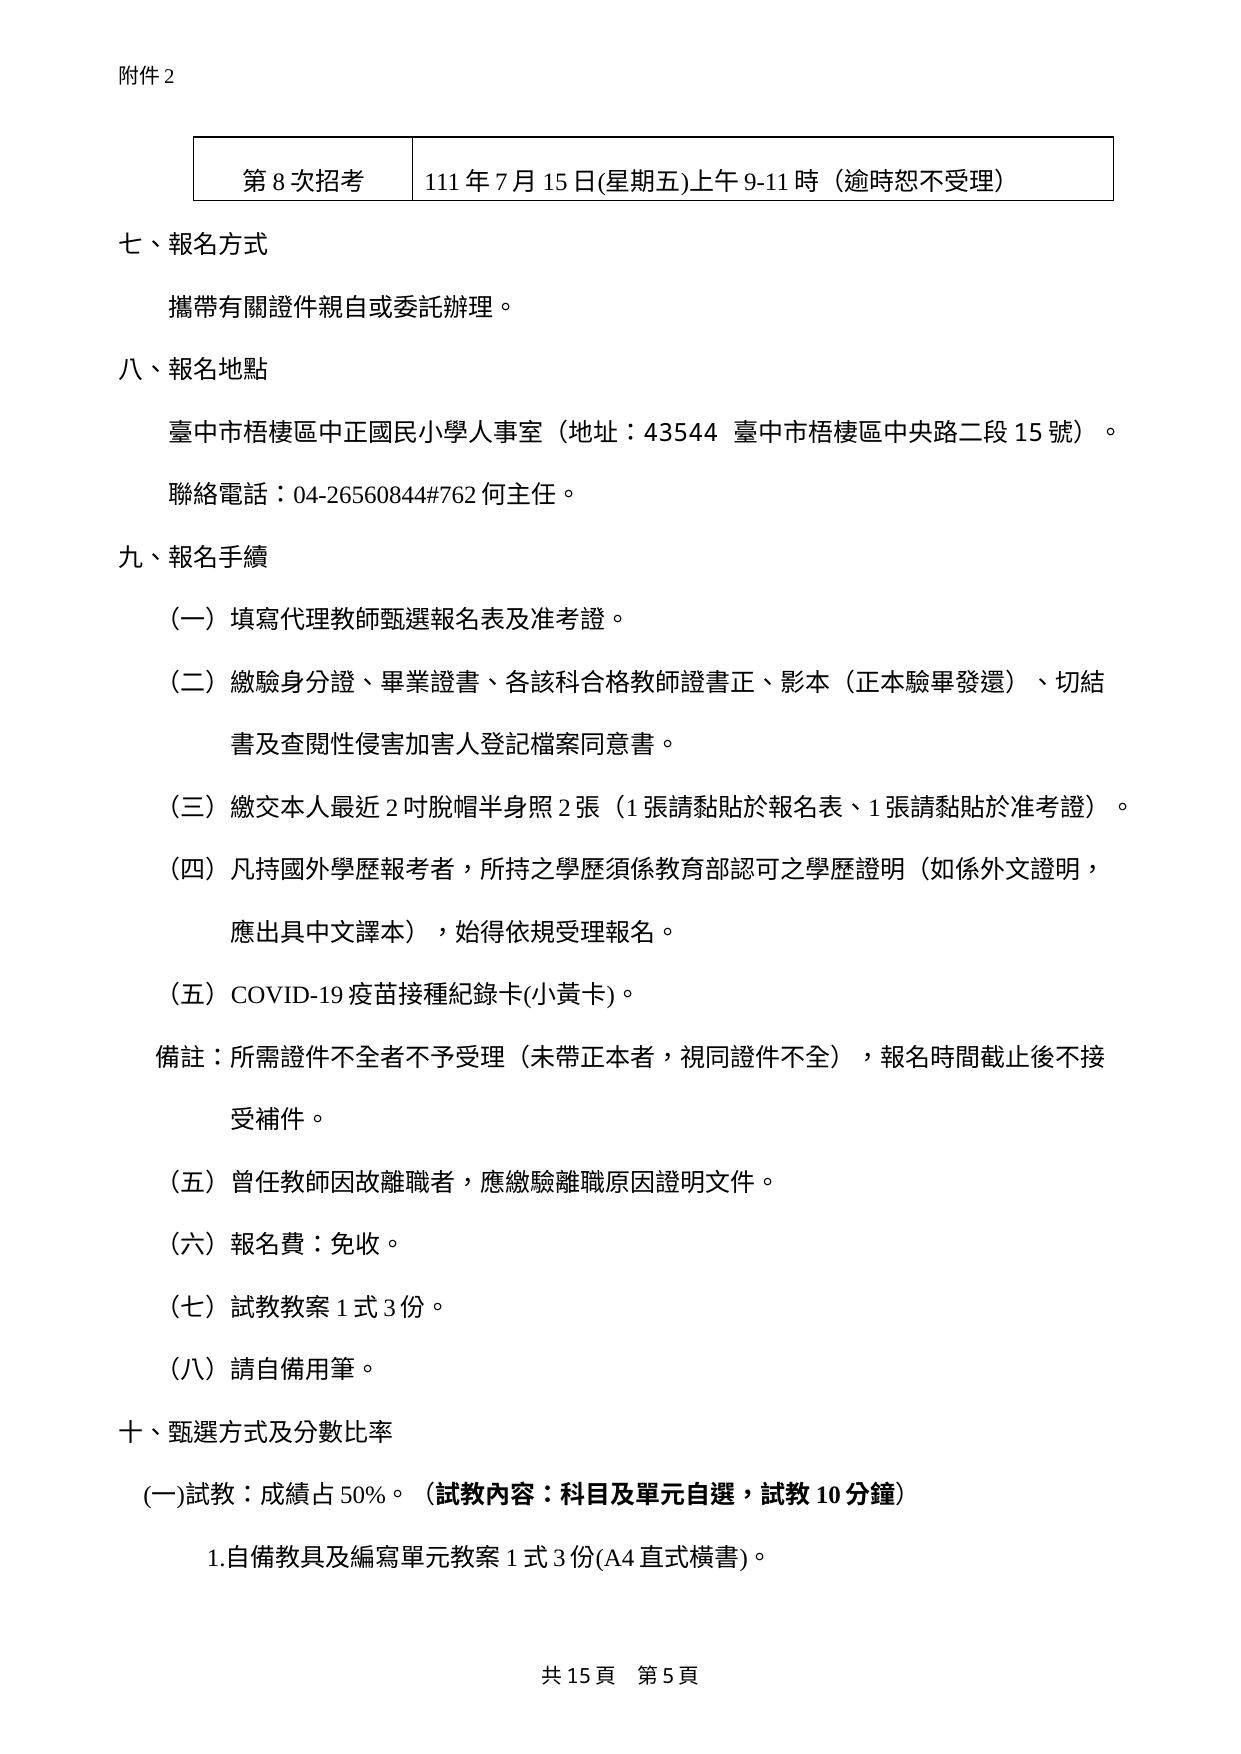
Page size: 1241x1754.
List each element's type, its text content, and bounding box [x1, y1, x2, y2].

text 備註：所需證件不全者不予受理（未帶正本者，視同證件不全），報名時間截止後不接受補件。 [156, 1013, 1122, 1138]
text (一)試教：成績占50%。（試教內容：科目及單元自選，試教10分鐘） [118, 1451, 1122, 1513]
text 1.自備教具及編寫單元教案1式3份(A4直式橫書)。 [207, 1513, 1122, 1576]
text （三）繳交本人最近2吋脫帽半身照2張（1張請黏貼於報名表、1張請黏貼於准考證）。 [156, 763, 1122, 826]
text 十、甄選方式及分數比率 [118, 1388, 1122, 1451]
text 聯絡電話：04-26560844#762何主任。 [168, 451, 1122, 513]
text （一）填寫代理教師甄選報名表及准考證。 [118, 576, 1122, 638]
text （四）凡持國外學歷報考者，所持之學歷須係教育部認可之學歷證明（如係外文證明，應出具中文譯本），始得依規受理報名。 [156, 826, 1122, 951]
text （七）試教教案1式3份。 [156, 1263, 1122, 1326]
text （五）COVID-19疫苗接種紀錄卡(小黃卡)。 [156, 951, 1122, 1013]
table_cell 第8次招考 [194, 138, 412, 200]
text （六）報名費：免收。 [156, 1201, 1122, 1263]
text 八、報名地點 臺中市梧棲區中正國民小學人事室（地址：43544 臺中市梧棲區中央路二段15號）。 [118, 326, 1122, 451]
text （二）繳驗身分證、畢業證書、各該科合格教師證書正、影本（正本驗畢發還）、切結書及查閱性侵害加害人登記檔案同意書。 [156, 638, 1122, 763]
text （五）曾任教師因故離職者，應繳驗離職原因證明文件。 [156, 1138, 1122, 1201]
table_cell 111年7月15日(星期五)上午9-11時（逾時恕不受理） [413, 138, 1113, 200]
text 七、報名方式 攜帶有關證件親自或委託辦理。 [118, 201, 1122, 326]
text （八）請自備用筆。 [156, 1326, 1122, 1388]
text 九、報名手續 [118, 513, 1122, 576]
